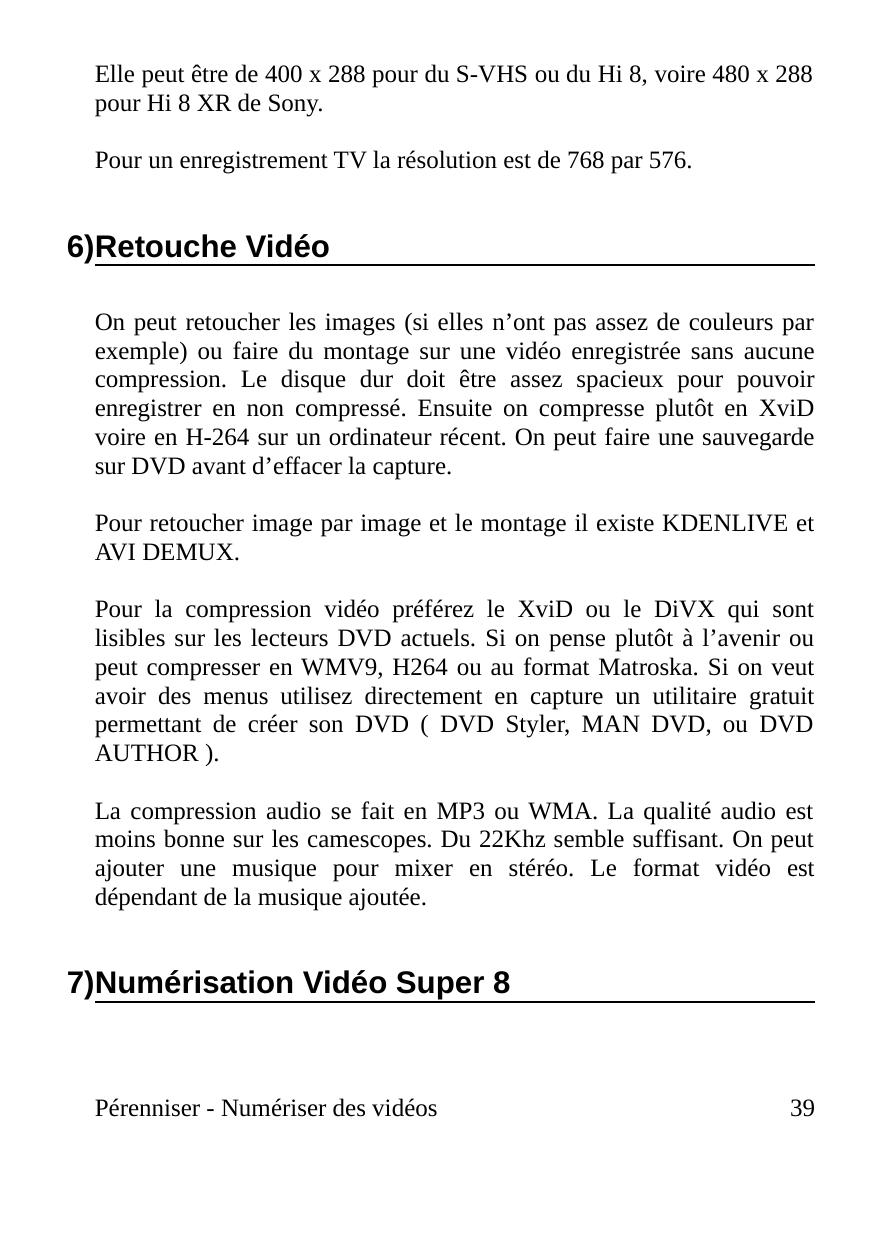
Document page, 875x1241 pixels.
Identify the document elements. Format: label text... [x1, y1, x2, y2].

text Pour la compression vidéo préférez le XviD ou le DiVX qui sont lisibles sur les lecteurs DVD actuels. Si on pense plutôt à l’avenir ou peut compresser en WMV9, H264 ou au format Matroska. Si on veut avoir des menus utilisez directement en capture un utilitaire gratuit permettant de créer son DVD ( DVD Styler, MAN DVD, ou DVD AUTHOR ). [94, 594, 815, 767]
subtitle Numérisation Vidéo Super 8 [94, 964, 815, 1003]
text Pour un enregistrement TV la résolution est de 768 par 576. [94, 145, 815, 174]
text On peut retoucher les images (si elles n’ont pas assez de couleurs par exemple) ou faire du montage sur une vidéo enregistrée sans aucune compression. Le disque dur doit être assez spacieux pour pouvoir enregistrer en non compressé. Ensuite on compresse plutôt en XviD voire en H-264 sur un ordinateur récent. On peut faire une sauvegarde sur DVD avant d’effacer la capture. [94, 307, 815, 479]
subtitle Retouche Vidéo [94, 228, 815, 266]
text Elle peut être de 400 x 288 pour du S-VHS ou du Hi 8, voire 480 x 288 pour Hi 8 XR de Sony. [94, 59, 815, 117]
text Pour retoucher image par image et le montage il existe KDENLIVE et AVI DEMUX. [94, 508, 815, 566]
text La compression audio se fait en MP3 ou WMA. La qualité audio est moins bonne sur les camescopes. Du 22Khz semble suffisant. On peut ajouter une musique pour mixer en stéréo. Le format vidéo est dépendant de la musique ajoutée. [94, 796, 815, 911]
